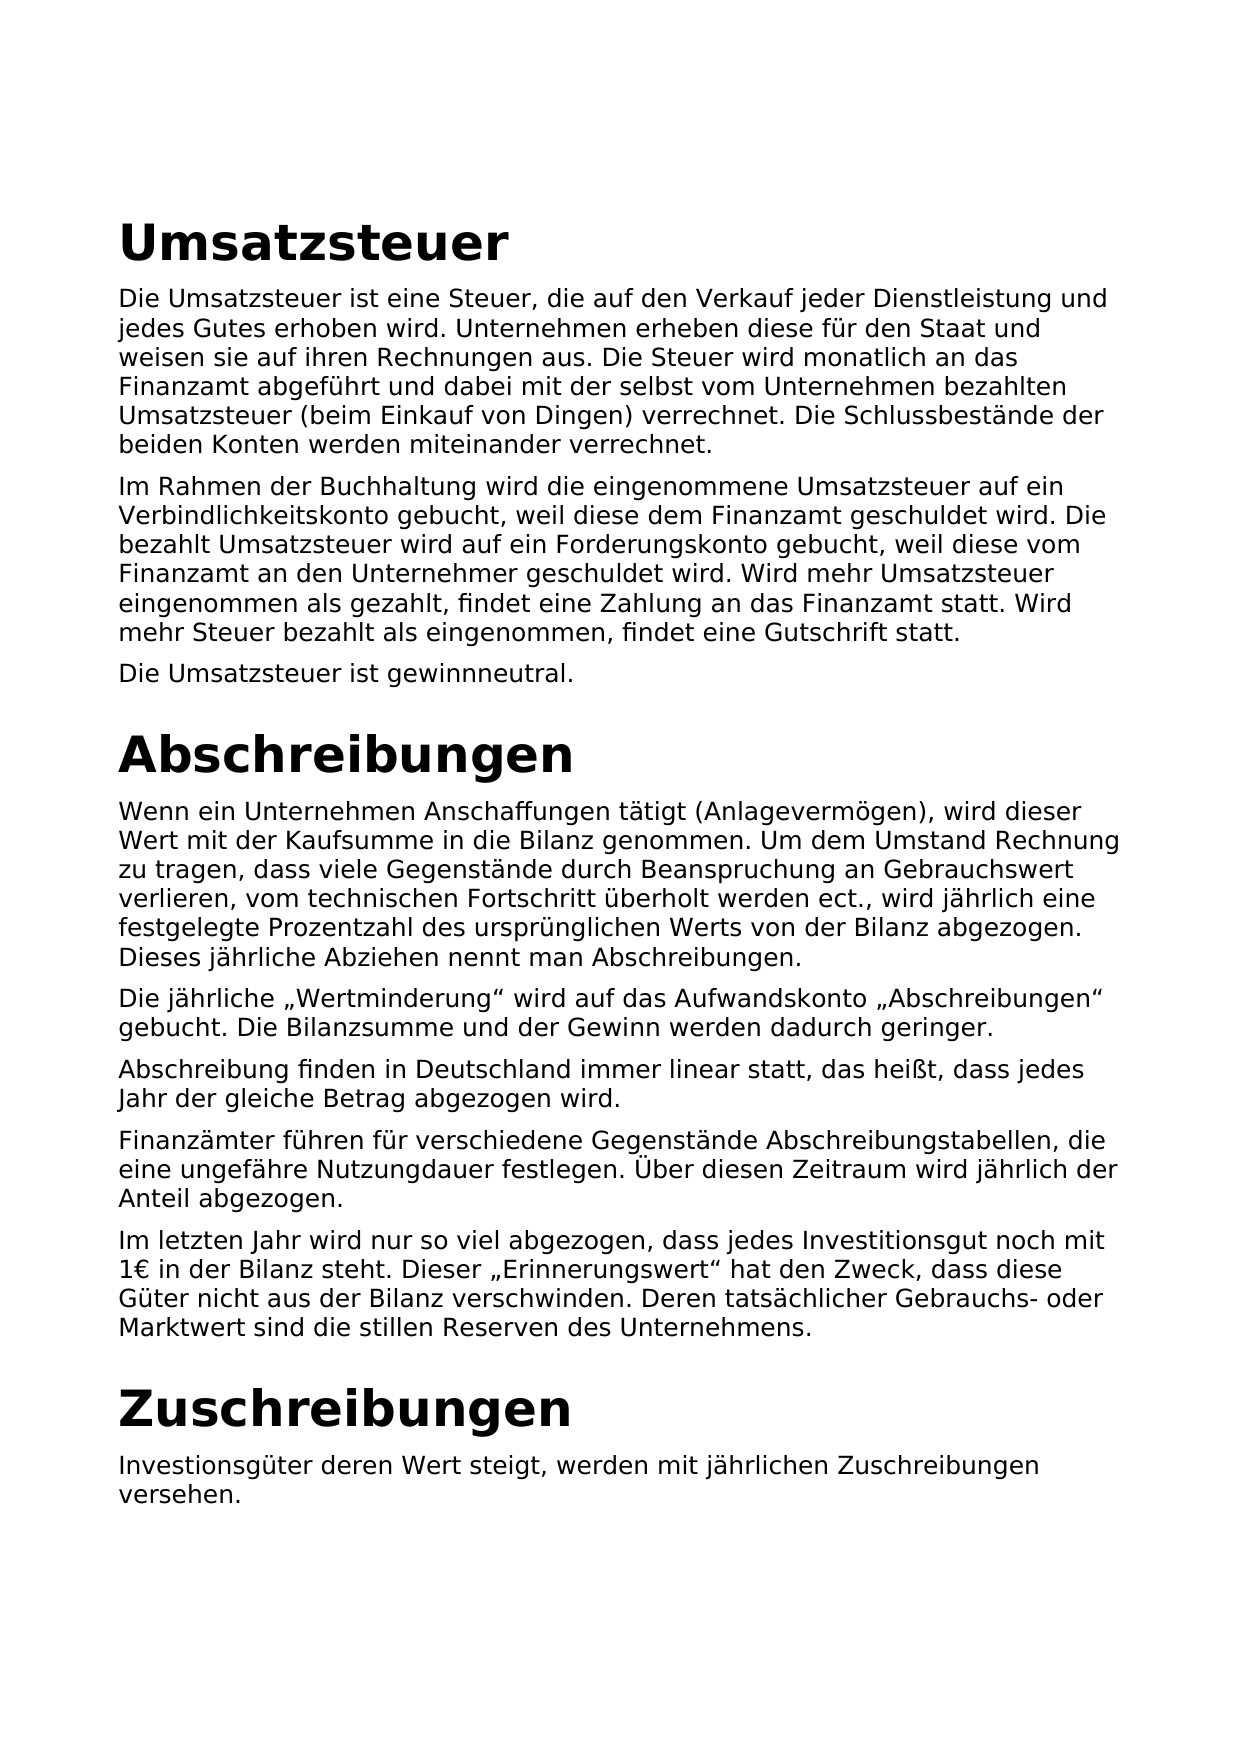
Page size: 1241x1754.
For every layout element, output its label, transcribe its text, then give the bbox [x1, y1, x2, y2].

subtitle Abschreibungen [118, 726, 1122, 784]
text Abschreibung finden in Deutschland immer linear statt, das heißt, dass jedes Jahr der gleiche Betrag abgezogen wird. [118, 1055, 1122, 1114]
subtitle Zuschreibungen [118, 1380, 1122, 1438]
text Die jährliche „Wertminderung“ wird auf das Aufwandskonto „Abschreibungen“ gebucht. Die Bilanzsumme und der Gewinn werden dadurch geringer. [118, 984, 1122, 1043]
text Investionsgüter deren Wert steigt, werden mit jährlichen Zuschreibungen versehen. [118, 1451, 1122, 1509]
text Die Umsatzsteuer ist gewinnneutral. [118, 659, 1122, 689]
text Finanzämter führen für verschiedene Gegenstände Abschreibungstabellen, die eine ungefähre Nutzungdauer festlegen. Über diesen Zeitraum wird jährlich der Anteil abgezogen. [118, 1126, 1122, 1214]
text Die Umsatzsteuer ist eine Steuer, die auf den Verkauf jeder Dienstleistung und jedes Gutes erhoben wird. Unternehmen erheben diese für den Staat und weisen sie auf ihren Rechnungen aus. Die Steuer wird monatlich an das Finanzamt abgeführt und dabei mit der selbst vom Unternehmen bezahlten Umsatzsteuer (beim Einkauf von Dingen) verrechnet. Die Schlussbestände der beiden Konten werden miteinander verrechnet. [118, 284, 1122, 459]
text Im letzten Jahr wird nur so viel abgezogen, dass jedes Investitionsgut noch mit 1€ in der Bilanz steht. Dieser „Erinnerungswert“ hat den Zweck, dass diese Güter nicht aus der Bilanz verschwinden. Deren tatsächlicher Gebrauchs- oder Marktwert sind die stillen Reserven des Unternehmens. [118, 1226, 1122, 1343]
subtitle Umsatzsteuer [118, 214, 1122, 272]
text Wenn ein Unternehmen Anschaffungen tätigt (Anlagevermögen), wird dieser Wert mit der Kaufsumme in die Bilanz genommen. Um dem Umstand Rechnung zu tragen, dass viele Gegenstände durch Beanspruchung an Gebrauchswert verlieren, vom technischen Fortschritt überholt werden ect., wird jährlich eine festgelegte Prozentzahl des ursprünglichen Werts von der Bilanz abgezogen. Dieses jährliche Abziehen nennt man Abschreibungen. [118, 797, 1122, 972]
text Im Rahmen der Buchhaltung wird die eingenommene Umsatzsteuer auf ein Verbindlichkeitskonto gebucht, weil diese dem Finanzamt geschuldet wird. Die bezahlt Umsatzsteuer wird auf ein Forderungskonto gebucht, weil diese vom Finanzamt an den Unternehmer geschuldet wird. Wird mehr Umsatzsteuer eingenommen als gezahlt, findet eine Zahlung an das Finanzamt statt. Wird mehr Steuer bezahlt als eingenommen, findet eine Gutschrift statt. [118, 472, 1122, 647]
